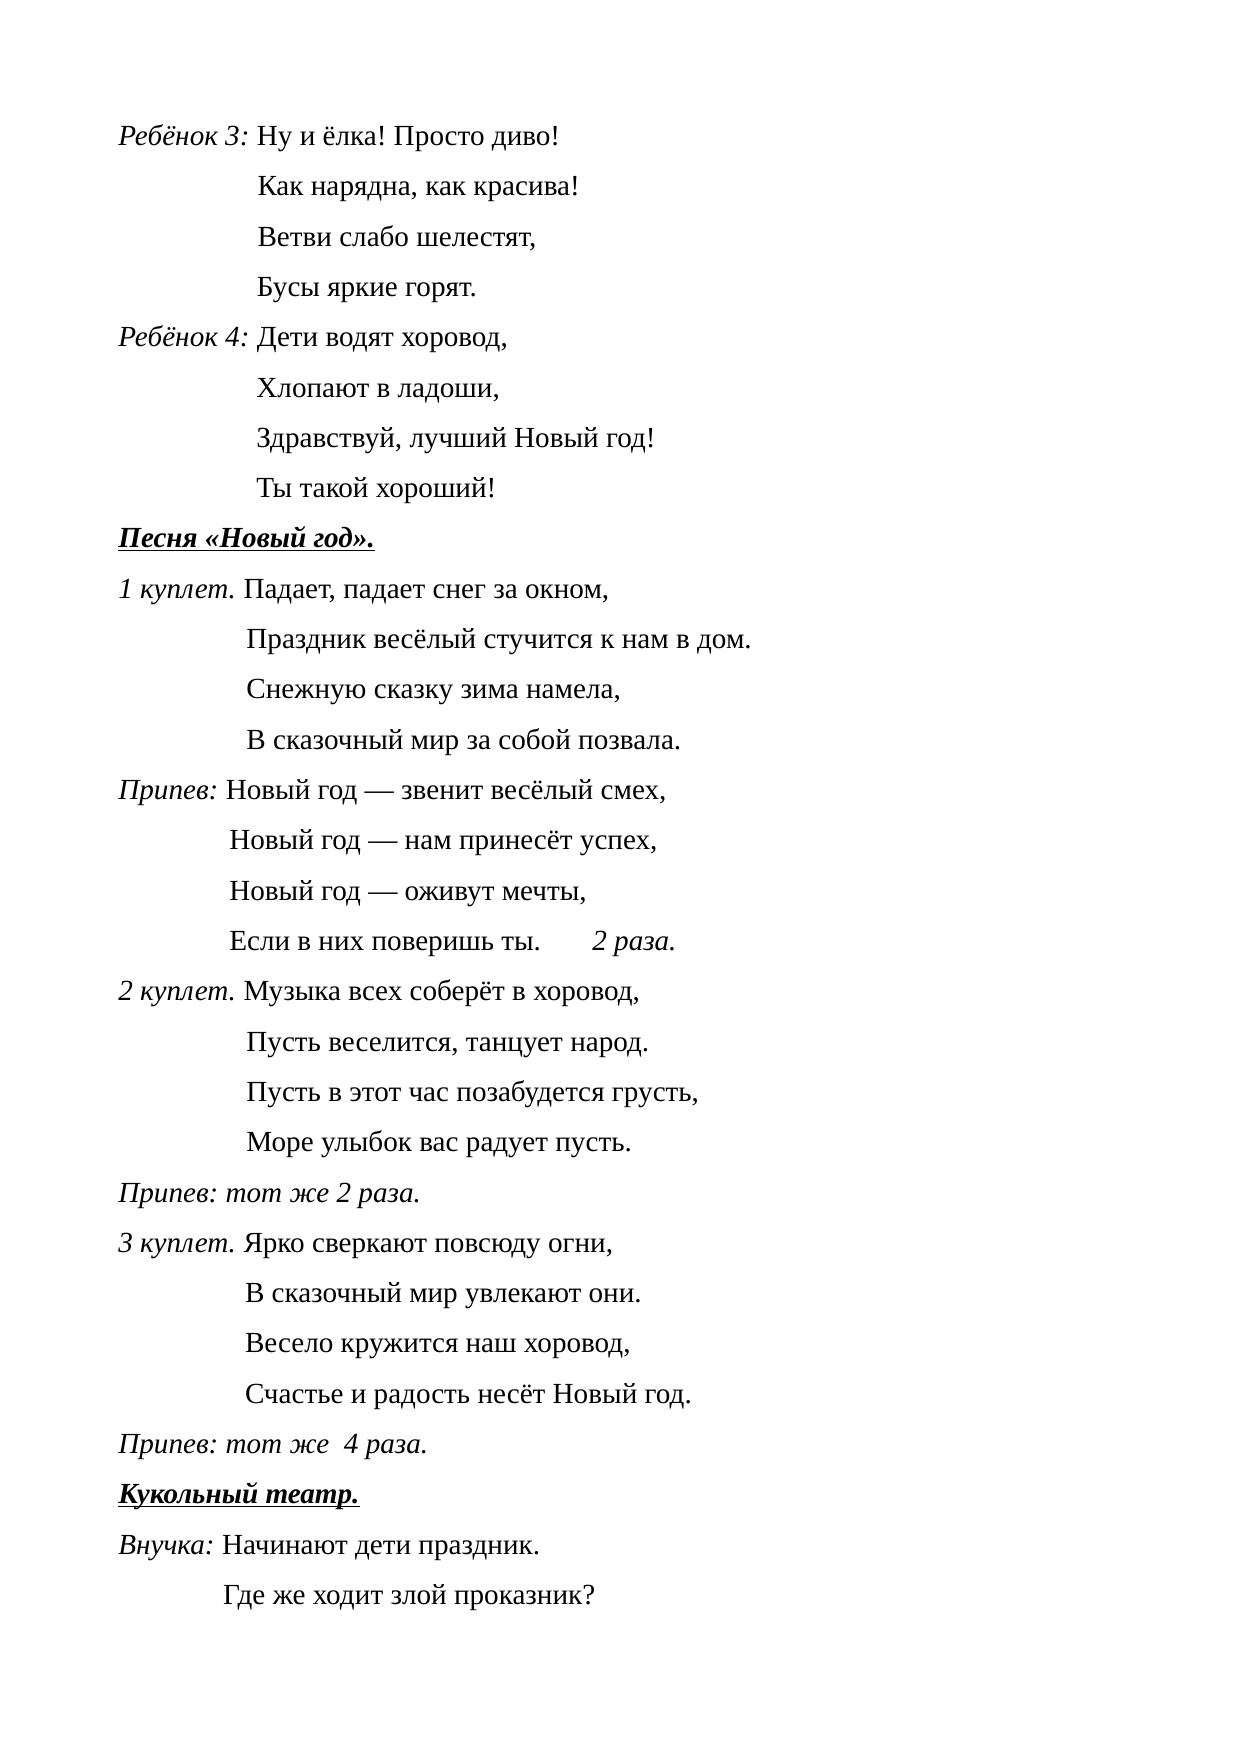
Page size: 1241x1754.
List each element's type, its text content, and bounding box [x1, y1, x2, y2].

text 3 куплет. Ярко сверкают повсюду огни, [118, 1225, 1122, 1258]
text Ребёнок 3: Ну и ёлка! Просто диво! [118, 118, 1122, 152]
text Ребёнок 4: Дети водят хоровод, [118, 319, 1122, 353]
text Здравствуй, лучший Новый год! [198, 420, 1122, 453]
text Новый год — оживут мечты, [229, 873, 1122, 906]
text Ты такой хороший! [198, 470, 1122, 504]
text Ветви слабо шелестят, [213, 219, 1122, 252]
text Кукольный театр. [118, 1477, 1122, 1510]
text 1 куплет. Падает, падает снег за окном, [118, 571, 1122, 604]
text В сказочный мир за собой позвала. [246, 722, 1122, 755]
text Как нарядна, как красива! [213, 168, 1122, 202]
text Бусы яркие горят. [118, 269, 1122, 303]
text 2 куплет. Музыка всех соберёт в хоровод, [118, 973, 1122, 1007]
text Припев: тот же 4 раза. [118, 1426, 1122, 1460]
text Новый год — нам принесёт успех, [229, 822, 1122, 856]
text Хлопают в ладоши, [198, 370, 1122, 403]
text Если в них поверишь ты. 2 раза. [229, 923, 1122, 957]
text Припев: Новый год — звенит весёлый смех, [118, 772, 1122, 806]
text Песня «Новый год». [118, 521, 1122, 554]
text Пусть в этот час позабудется грусть, [246, 1074, 1122, 1108]
text Припев: тот же 2 раза. [118, 1175, 1122, 1208]
text Праздник весёлый стучится к нам в дом. [246, 621, 1122, 655]
text Где же ходит злой проказник? [223, 1577, 1122, 1611]
text Снежную сказку зима намела, [246, 672, 1122, 705]
text Море улыбок вас радует пусть. [246, 1124, 1122, 1158]
text Счастье и радость несёт Новый год. [245, 1376, 1122, 1409]
text Весело кружится наш хоровод, [245, 1326, 1122, 1359]
text Пусть веселится, танцует народ. [246, 1024, 1122, 1057]
text В сказочный мир увлекают они. [245, 1275, 1122, 1309]
text Внучка: Начинают дети праздник. [118, 1527, 1122, 1560]
